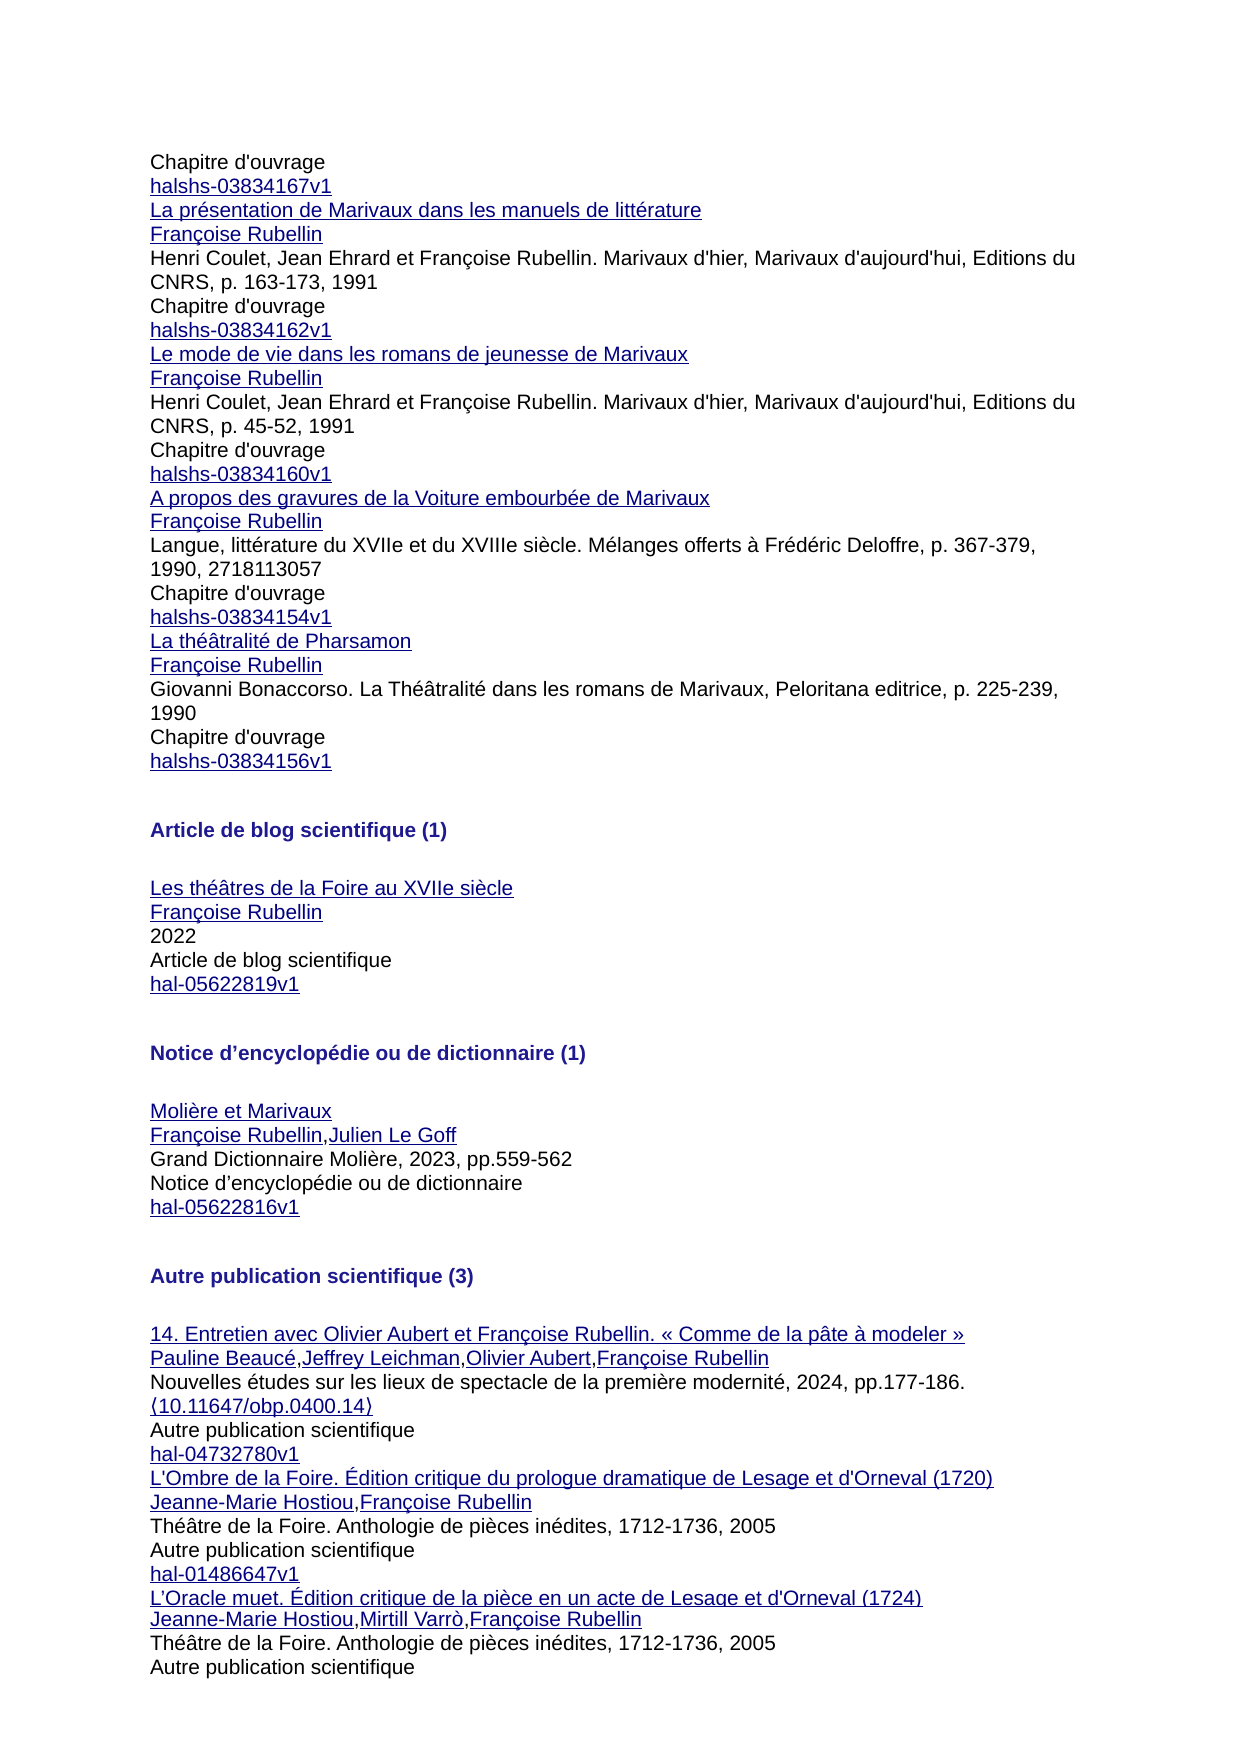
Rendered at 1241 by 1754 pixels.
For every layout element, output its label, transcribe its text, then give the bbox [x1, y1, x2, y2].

table_cell L’Oracle muet. Édition critique de la pièce en un acte de Lesage et d'Orneval (1724) Jeanne-Marie Hostiou,Mirtill Varrò,Françoise Rubellin Théâtre de la Foire. Anthologie de pièces inédites, 1712-1736, 2005 Autre publication scientifique [150, 1585, 1090, 1679]
subtitle Article de blog scientifique (1) [150, 818, 1090, 842]
table_cell A propos des gravures de la Voiture embourbée de Marivaux Françoise Rubellin Langue, littérature du XVIIe et du XVIIIe siècle. Mélanges offerts à Frédéric Deloffre, p. 367-379, 1990, 2718113057 Chapitre d'ouvrage halshs-03834154v1 [150, 485, 1090, 629]
subtitle Notice d’encyclopédie ou de dictionnaire (1) [150, 1041, 1090, 1064]
subtitle Autre publication scientifique (3) [150, 1263, 1090, 1287]
table_cell La théâtralité de Pharsamon Françoise Rubellin Giovanni Bonaccorso. La Théâtralité dans les romans de Marivaux, Peloritana editrice, p. 225-239, 1990 Chapitre d'ouvrage halshs-03834156v1 [150, 629, 1090, 773]
table_header Molière et Marivaux Françoise Rubellin,Julien Le Goff Grand Dictionnaire Molière, 2023, pp.559-562 Notice d’encyclopédie ou de dictionnaire hal-05622816v1 [150, 1099, 1090, 1219]
table_cell Le mode de vie dans les romans de jeunesse de Marivaux Françoise Rubellin Henri Coulet, Jean Ehrard et Françoise Rubellin. Marivaux d'hier, Marivaux d'aujourd'hui, Editions du CNRS, p. 45-52, 1991 Chapitre d'ouvrage halshs-03834160v1 [150, 342, 1090, 485]
table_cell Chapitre d'ouvrage halshs-03834167v1 [150, 150, 1090, 198]
table_cell La présentation de Marivaux dans les manuels de littérature Françoise Rubellin Henri Coulet, Jean Ehrard et Françoise Rubellin. Marivaux d'hier, Marivaux d'aujourd'hui, Editions du CNRS, p. 163-173, 1991 Chapitre d'ouvrage halshs-03834162v1 [150, 198, 1090, 342]
table_cell L'Ombre de la Foire. Édition critique du prologue dramatique de Lesage et d'Orneval (1720) Jeanne-Marie Hostiou,Françoise Rubellin Théâtre de la Foire. Anthologie de pièces inédites, 1712-1736, 2005 Autre publication scientifique hal-01486647v1 [150, 1466, 1090, 1585]
table_header 14. Entretien avec Olivier Aubert et Françoise Rubellin. « Comme de la pâte à modeler » Pauline Beaucé,Jeffrey Leichman,Olivier Aubert,Françoise Rubellin Nouvelles études sur les lieux de spectacle de la première modernité, 2024, pp.177-186. ⟨10.11647/obp.0400.14⟩ Autre publication scientifique hal-04732780v1 [150, 1322, 1090, 1466]
table_header Les théâtres de la Foire au XVIIe siècle Françoise Rubellin 2022 Article de blog scientifique hal-05622819v1 [150, 876, 1090, 996]
